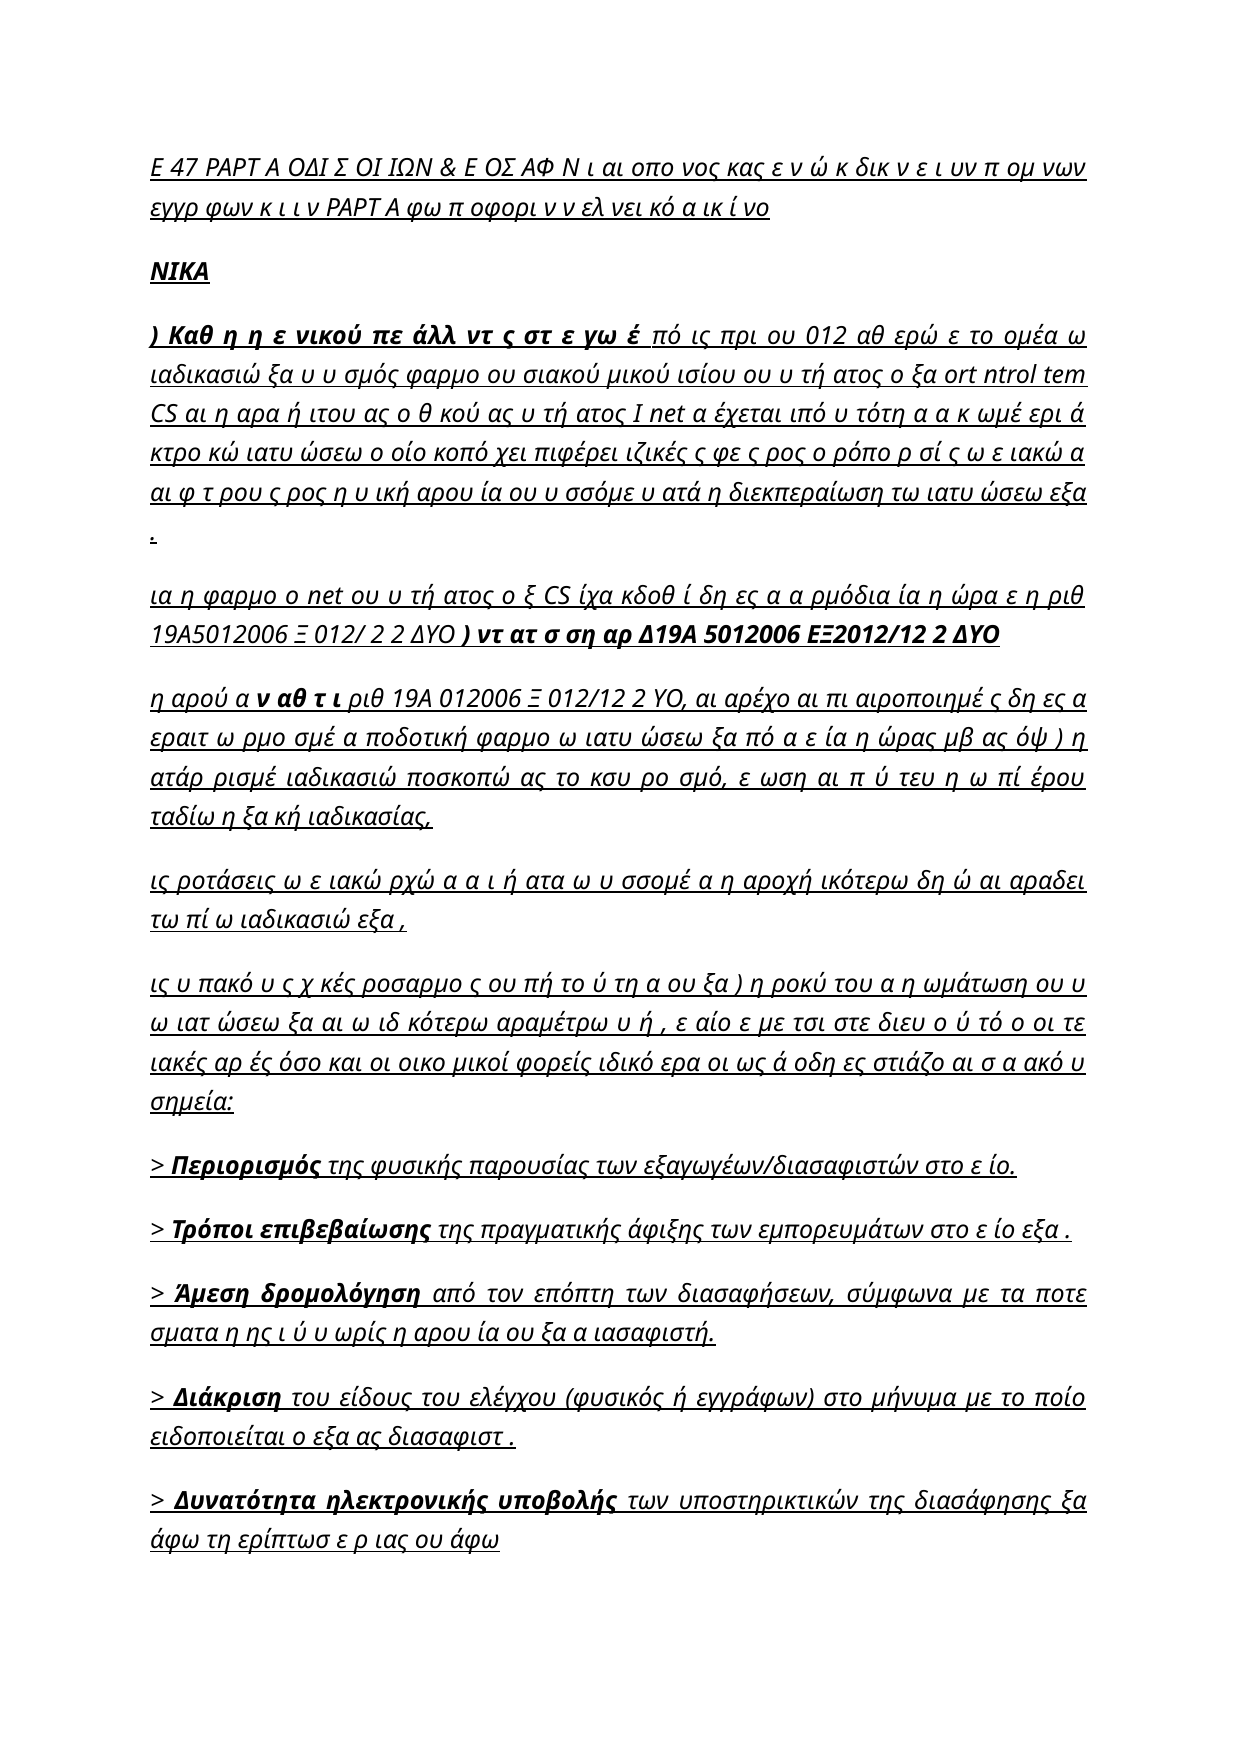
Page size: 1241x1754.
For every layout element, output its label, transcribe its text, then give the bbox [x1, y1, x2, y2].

text > Άμεση δρομολόγηση από τον επόπτη των διασαφήσεων, σύμφωνα με τα ποτε σματα η ης ι ύ υ ωρίς η αρου ία ου ξα α ιασαφιστή. [150, 1276, 1090, 1349]
text > Δυνατότητα ηλεκτρονικής υποβολής των υποστηρικτικών της διασάφησης ξα άφω τη ερίπτωσ ε ρ ιας ου άφω [150, 1482, 1090, 1556]
text η αρού α ν αθ τ ι ριθ 19Α 012006 Ξ 012/12 2 ΥO, αι αρέχο αι πι αιροποιημέ ς δη ες α εραιτ ω ρμο σμέ α ποδοτική φαρμο ω ιατυ ώσεω ξα πό α ε ία η ώρας μβ ας όψ ) η ατάρ ρισμέ ιαδικασιώ ποσκοπώ ας το κσυ ρο σμό, ε ωση αι π ύ τευ η ω πί έρου ταδίω η ξα κή ιαδικασίας, [150, 681, 1090, 832]
text > Περιορισμός της φυσικής παρουσίας των εξαγωγέων/διασαφιστών στο ε ίο. [150, 1147, 1090, 1182]
text > Τρόποι επιβεβαίωσης της πραγματικής άφιξης των εμπορευμάτων στο ε ίο εξα . [150, 1212, 1090, 1246]
text ις ροτάσεις ω ε ιακώ ρχώ α α ι ή ατα ω υ σσομέ α η αροχή ικότερω δη ώ αι αραδει τω πί ω ιαδικασιώ εξα , [150, 862, 1090, 936]
text ια η φαρμο ο net ου υ τή ατος ο ξ CS ίχα κδοθ ί δη ες α α ρμόδια ία η ώρα ε η ριθ 19Α5012006 Ξ 012/ 2 2 ΔΥΟ ) ντ ατ σ ση αρ Δ19Α 5012006 ΕΞ2012/12 2 ΔΥΟ [150, 577, 1090, 651]
text Ε 47 ΡΑΡΤ Α ΟΔΙ Σ ΟΙ ΙΩΝ & Ε ΟΣ ΑΦ Ν ι αι οπο νος κας ε ν ώ κ δικ ν ε ι υν π ομ νων εγγρ φων κ ι ι ν ΡΑΡΤ Α φω π οφορι ν ν ελ νει κό α ικ ί νο [150, 150, 1090, 223]
text > Διάκριση του είδους του ελέγχου (φυσικός ή εγγράφων) στο μήνυμα με το ποίο ειδοποιείται ο εξα ας διασαφιστ . [150, 1379, 1090, 1452]
text ) Καθ η η ε νικού πε άλλ ντ ς στ ε γω έ πό ις πρι ου 012 αθ ερώ ε το ομέα ω ιαδικασιώ ξα υ υ σμός φαρμο ου σιακού μικού ισίου ου υ τή ατος ο ξα ort ntrol tem CS αι η αρα ή ιτου ας ο θ κού ας υ τή ατος I net α έχεται ιπό υ τότη α α κ ωμέ ερι ά κτρο κώ ιατυ ώσεω ο οίο κοπό χει πιφέρει ιζικές ς φε ς ρος ο ρόπο ρ σί ς ω ε ιακώ α αι φ τ ρου ς ρος η υ ική αρου ία ου υ σσόμε υ ατά η διεκπεραίωση τω ιατυ ώσεω εξα . [150, 317, 1090, 547]
text ις υ πακό υ ς χ κές ροσαρμο ς ου πή το ύ τη α ου ξα ) η ροκύ του α η ωμάτωση ου υ ω ιατ ώσεω ξα αι ω ιδ κότερω αραμέτρω υ ή , ε αίο ε με τσι στε διευ ο ύ τό ο οι τε ιακές αρ ές όσο και οι οικο μικοί φορείς ιδικό ερα οι ως ά οδη ες στιάζο αι σ α ακό υ σημεία: [150, 966, 1090, 1117]
text ΝΙΚΑ [150, 253, 1090, 287]
